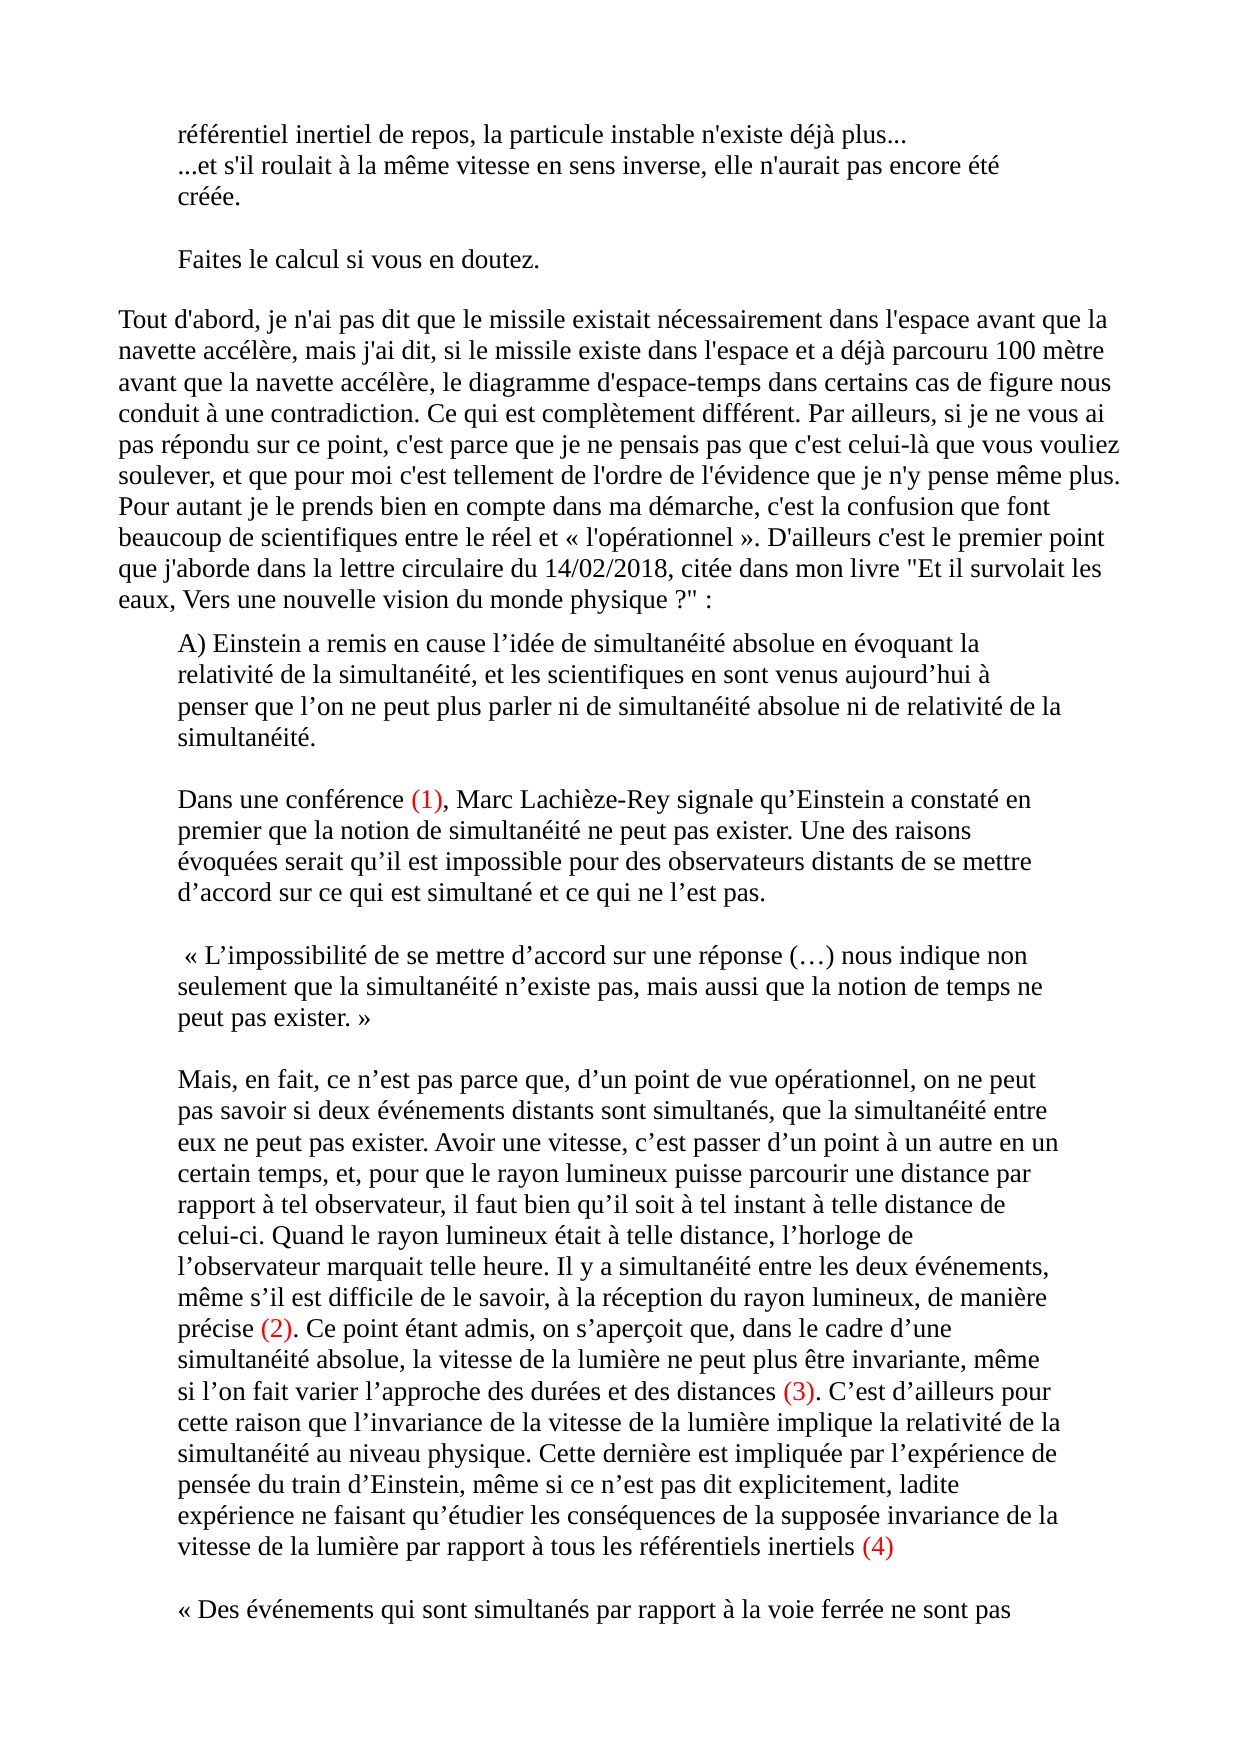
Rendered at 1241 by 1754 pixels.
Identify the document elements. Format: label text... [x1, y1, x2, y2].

text Tout d'abord, je n'ai pas dit que le missile existait nécessairement dans l'espace avant que la navette accélère, mais j'ai dit, si le missile existe dans l'espace et a déjà parcouru 100 mètre avant que la navette accélère, le diagramme d'espace-temps dans certains cas de figure nous conduit à une contradiction. Ce qui est complètement différent. Par ailleurs, si je ne vous ai pas répondu sur ce point, c'est parce que je ne pensais pas que c'est celui-là que vous vouliez soulever, et que pour moi c'est tellement de l'ordre de l'évidence que je n'y pense même plus. Pour autant je le prends bien en compte dans ma démarche, c'est la confusion que font beaucoup de scientifiques entre le réel et « l'opérationnel ». D'ailleurs c'est le premier point que j'aborde dans la lettre circulaire du 14/02/2018, citée dans mon livre "Et il survolait les eaux, Vers une nouvelle vision du monde physique ?" : [118, 303, 1122, 615]
text A) Einstein a remis en cause l’idée de simultanéité absolue en évoquant la relativité de la simultanéité, et les scientifiques en sont venus aujourd’hui à penser que l’on ne peut plus parler ni de simultanéité absolue ni de relativité de la simultanéité. Dans une conférence (1), Marc Lachièze-Rey signale qu’Einstein a constaté en premier que la notion de simultanéité ne peut pas exister. Une des raisons évoquées serait qu’il est impossible pour des observateurs distants de se mettre d’accord sur ce qui est simultané et ce qui ne l’est pas. « L’impossibilité de se mettre d’accord sur une réponse (…) nous indique non seulement que la simultanéité n’existe pas, mais aussi que la notion de temps ne peut pas exister. » Mais, en fait, ce n’est pas parce que, d’un point de vue opérationnel, on ne peut pas savoir si deux événements distants sont simultanés, que la simultanéité entre eux ne peut pas exister. Avoir une vitesse, c’est passer d’un point à un autre en un certain temps, et, pour que le rayon lumineux puisse parcourir une distance par rapport à tel observateur, il faut bien qu’il soit à tel instant à telle distance de celui-ci. Quand le rayon lumineux était à telle distance, l’horloge de l’observateur marquait telle heure. Il y a simultanéité entre les deux événements, même s’il est difficile de le savoir, à la réception du rayon lumineux, de manière précise (2). Ce point étant admis, on s’aperçoit que, dans le cadre d’une simultanéité absolue, la vitesse de la lumière ne peut plus être invariante, même si l’on fait varier l’approche des durées et des distances (3). C’est d’ailleurs pour cette raison que l’invariance de la vitesse de la lumière implique la relativité de la simultanéité au niveau physique. Cette dernière est impliquée par l’expérience de pensée du train d’Einstein, même si ce n’est pas dit explicitement, ladite expérience ne faisant qu’étudier les conséquences de la supposée invariance de la vitesse de la lumière par rapport à tous les référentiels inertiels (4) « Des événements qui sont simultanés par rapport à la voie ferrée ne sont pas [177, 627, 1063, 1624]
text référentiel inertiel de repos, la particule instable n'existe déjà plus... ...et s'il roulait à la même vitesse en sens inverse, elle n'aurait pas encore été créée. Faites le calcul si vous en doutez. [177, 118, 1063, 274]
